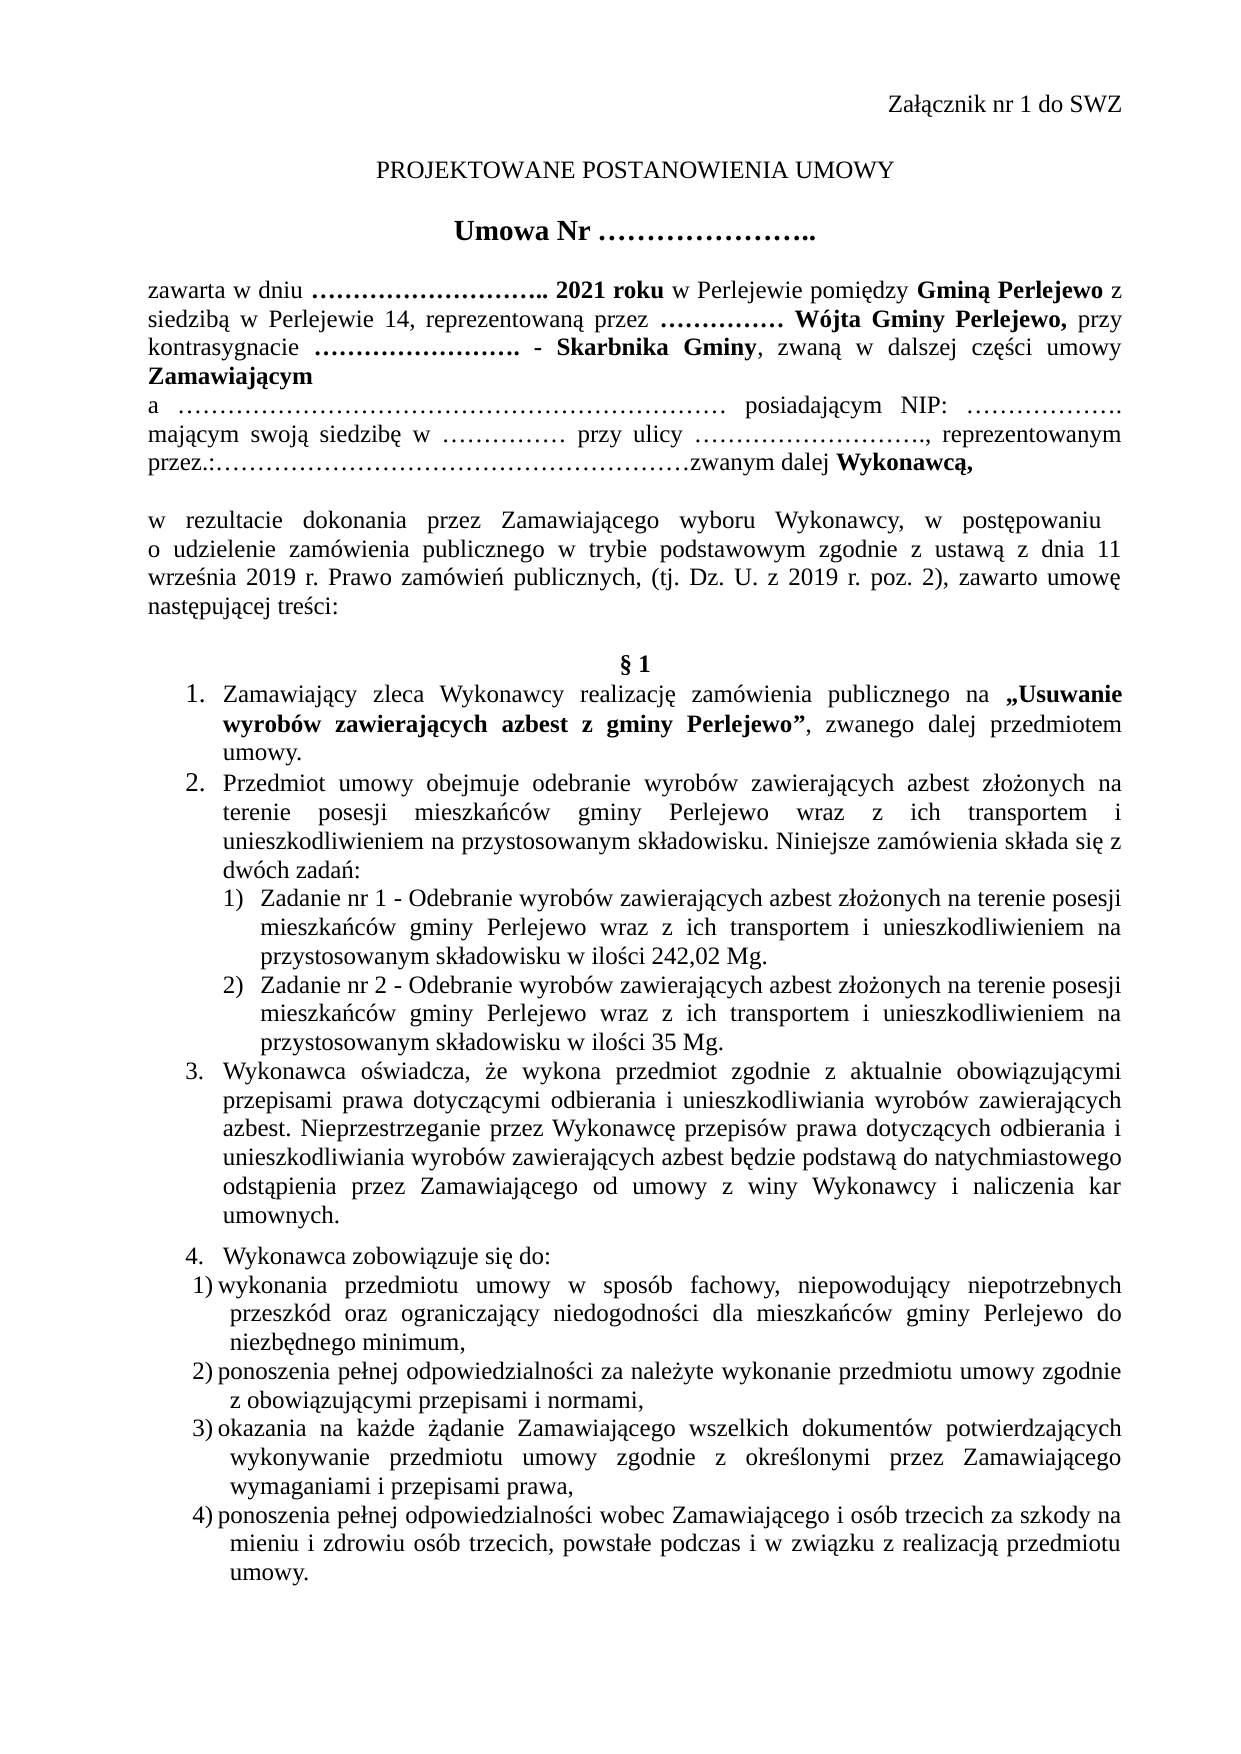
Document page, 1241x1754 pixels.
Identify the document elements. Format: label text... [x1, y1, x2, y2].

text Załącznik nr 1 do SWZ [148, 89, 1122, 117]
list Wykonawca oświadcza, że wykona przedmiot zgodnie z aktualnie obowiązującymi przepisami prawa dotyczącymi odbierania i unieszkodliwiania wyrobów zawierających azbest. Nieprzestrzeganie przez Wykonawcę przepisów prawa dotyczących odbierania i unieszkodliwiania wyrobów zawierających azbest będzie podstawą do natychmiastowego odstąpienia przez Zamawiającego od umowy z winy Wykonawcy i naliczenia kar umownych. [185, 1056, 1122, 1228]
text PROJEKTOWANE POSTANOWIENIA UMOWY [149, 155, 1122, 184]
list Wykonawca zobowiązuje się do: [185, 1241, 1122, 1270]
list Zadanie nr 1 - Odebranie wyrobów zawierających azbest złożonych na terenie posesji mieszkańców gminy Perlejewo wraz z ich transportem i unieszkodliwieniem na przystosowanym składowisku w ilości 242,02 Mg. [223, 883, 1122, 970]
text a ………………………………………………………… posiadającym NIP: ………………. mającym swoją siedzibę w …………… przy ulicy ………………………., reprezentowanym przez.:…………………………………………………zwanym dalej Wykonawcą, [148, 390, 1122, 476]
list okazania na każde żądanie Zamawiającego wszelkich dokumentów potwierdzających wykonywanie przedmiotu umowy zgodnie z określonymi przez Zamawiającego wymaganiami i przepisami prawa, [192, 1413, 1122, 1500]
text Umowa Nr ………………….. [148, 213, 1122, 246]
list Przedmiot umowy obejmuje odebranie wyrobów zawierających azbest złożonych na terenie posesji mieszkańców gminy Perlejewo wraz z ich transportem i unieszkodliwieniem na przystosowanym składowisku. Niniejsze zamówienia składa się z dwóch zadań: [185, 766, 1122, 883]
text w rezultacie dokonania przez Zamawiającego wyboru Wykonawcy, w postępowaniu o udzielenie zamówienia publicznego w trybie podstawowym zgodnie z ustawą z dnia 11 września 2019 r. Prawo zamówień publicznych, (tj. Dz. U. z 2019 r. poz. 2), zawarto umowę następującej treści: [148, 505, 1122, 620]
text § 1 [148, 649, 1122, 677]
list wykonania przedmiotu umowy w sposób fachowy, niepowodujący niepotrzebnych przeszkód oraz ograniczający niedogodności dla mieszkańców gminy Perlejewo do niezbędnego minimum, [192, 1270, 1122, 1356]
text zawarta w dniu ……………………….. 2021 roku w Perlejewie pomiędzy Gminą Perlejewo z siedzibą w Perlejewie 14, reprezentowaną przez …………… Wójta Gminy Perlejewo, przy kontrasygnacie ……………………. - Skarbnika Gminy, zwaną w dalszej części umowy Zamawiającym [148, 275, 1122, 390]
list ponoszenia pełnej odpowiedzialności za należyte wykonanie przedmiotu umowy zgodnie z obowiązującymi przepisami i normami, [192, 1356, 1122, 1413]
list Zadanie nr 2 - Odebranie wyrobów zawierających azbest złożonych na terenie posesji mieszkańców gminy Perlejewo wraz z ich transportem i unieszkodliwieniem na przystosowanym składowisku w ilości 35 Mg. [223, 970, 1122, 1056]
list ponoszenia pełnej odpowiedzialności wobec Zamawiającego i osób trzecich za szkody na mieniu i zdrowiu osób trzecich, powstałe podczas i w związku z realizacją przedmiotu umowy. [192, 1500, 1122, 1586]
list Zamawiający zleca Wykonawcy realizację zamówienia publicznego na „Usuwanie wyrobów zawierających azbest z gminy Perlejewo”, zwanego dalej przedmiotem umowy. [185, 677, 1122, 766]
